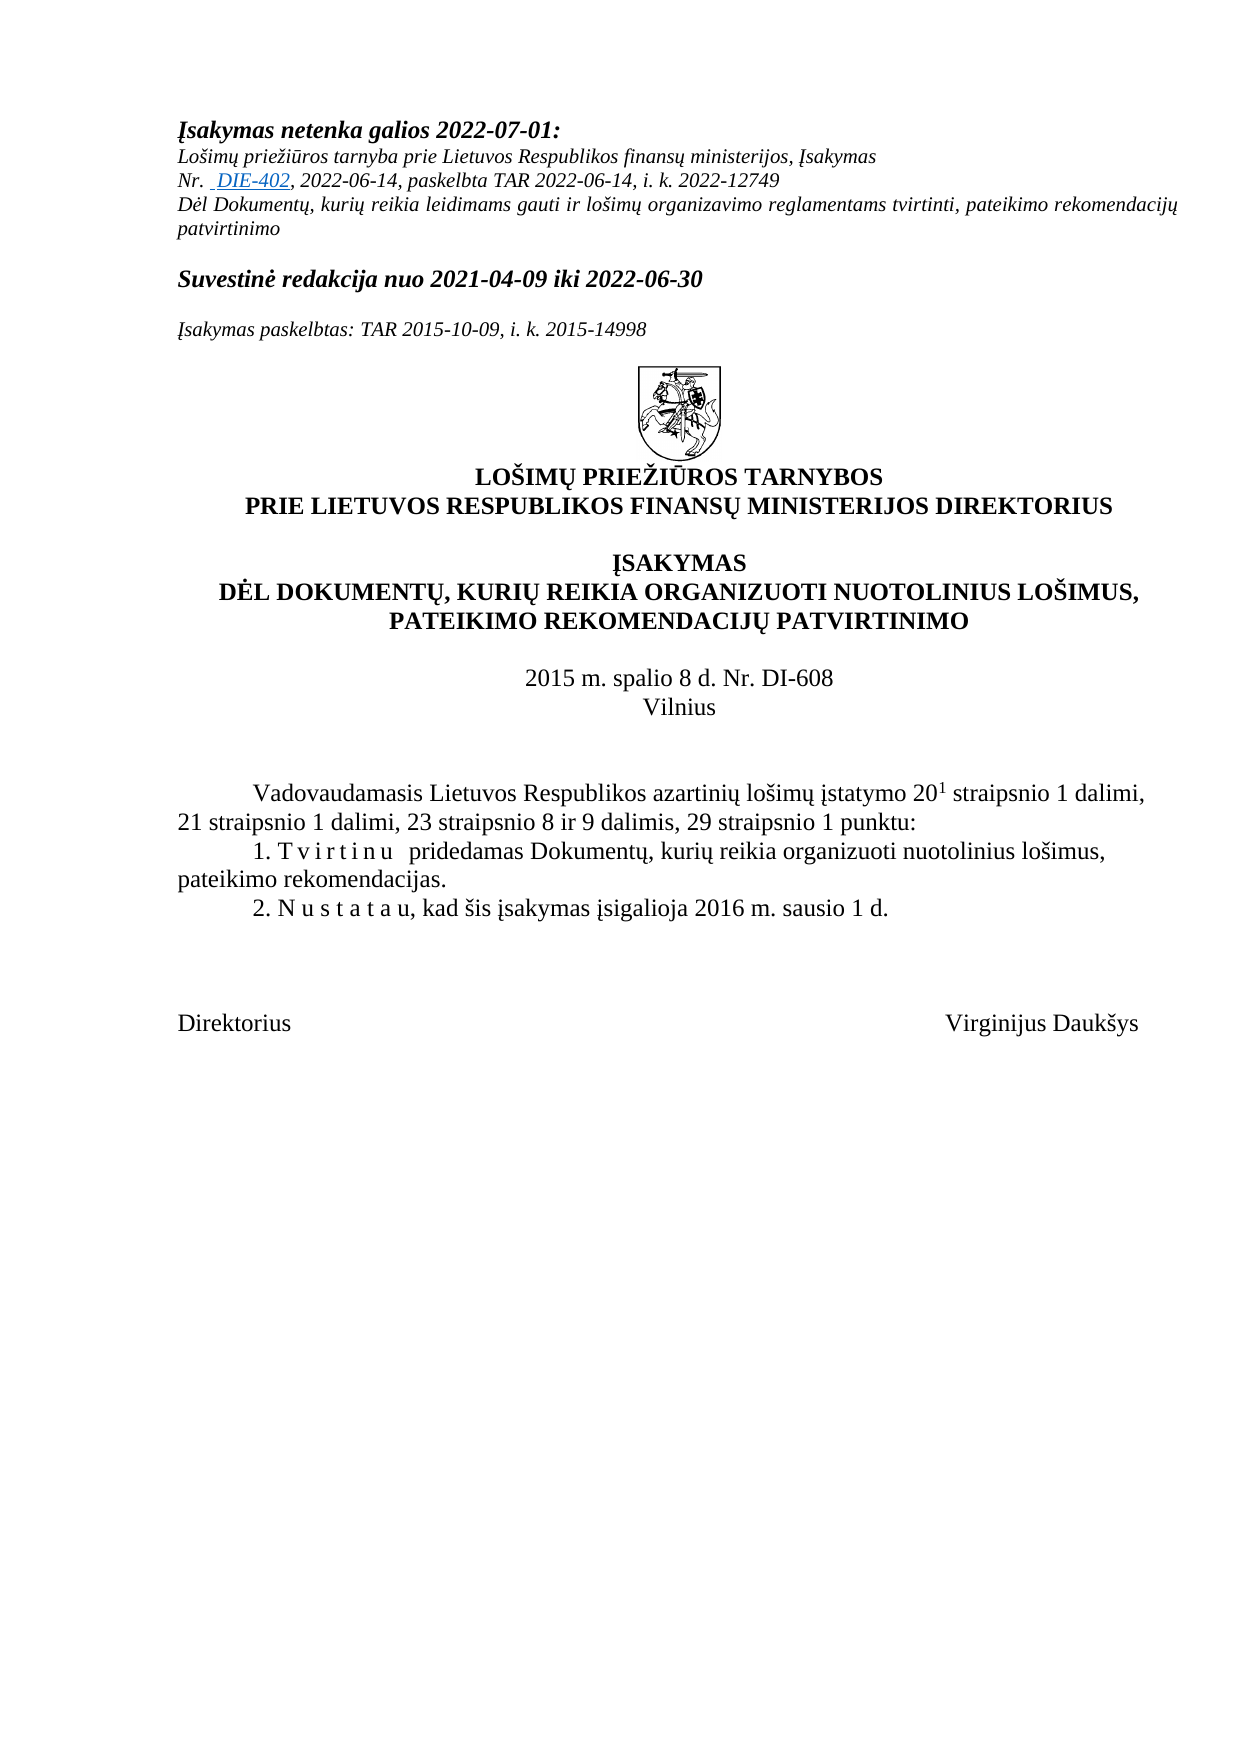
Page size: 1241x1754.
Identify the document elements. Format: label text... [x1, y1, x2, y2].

text 2. N u s t a t a u, kad šis įsakymas įsigalioja 2016 m. sausio 1 d. [177, 893, 1181, 922]
text Lošimų priežiūros tarnyba prie Lietuvos Respublikos finansų ministerijos, Įsakymas [177, 144, 1181, 168]
text PRIE LIETUVOS RESPUBLIKOS FINANSŲ MINISTERIJOS DIREKTORIUS [177, 491, 1181, 519]
text 2015 m. spalio 8 d. Nr. DI-608 [177, 663, 1181, 692]
text Įsakymas paskelbtas: TAR 2015-10-09, i. k. 2015-14998 [177, 317, 1181, 341]
text LOŠIMŲ PRIEŽIŪROS TARNYBOS [177, 462, 1181, 491]
text Įsakymas netenka galios 2022-07-01: [177, 115, 1181, 144]
text ĮSAKYMAS [177, 548, 1181, 577]
text Vilnius [177, 692, 1181, 721]
text Vadovaudamasis Lietuvos Respublikos azartinių lošimų įstatymo 201 straipsnio 1 dalimi, 21 straipsnio 1 dalimi, 23 straipsnio 8 ir 9 dalimis, 29 straipsnio 1 punktu: [177, 778, 1181, 836]
text 1. Tvirtinu pridedamas Dokumentų, kurių reikia organizuoti nuotolinius lošimus, pateikimo rekomendacijas. [177, 836, 1181, 893]
text Suvestinė redakcija nuo 2021-04-09 iki 2022-06-30 [177, 264, 1181, 293]
text Dėl Dokumentų, kurių reikia leidimams gauti ir lošimų organizavimo reglamentams tvirtinti, pateikimo rekomendacijų patvirtinimo [177, 192, 1181, 240]
text Nr. DIE-402, 2022-06-14, paskelbta TAR 2022-06-14, i. k. 2022-12749 [177, 168, 1181, 192]
text Direktorius Virginijus Daukšys [177, 1008, 1181, 1037]
text DĖL DOKUMENTŲ, KURIŲ REIKIA ORGANIZUOTI NUOTOLINIUS LOŠIMUS, PATEIKIMO REKOMENDACIJŲ PATVIRTINIMO [177, 577, 1181, 634]
